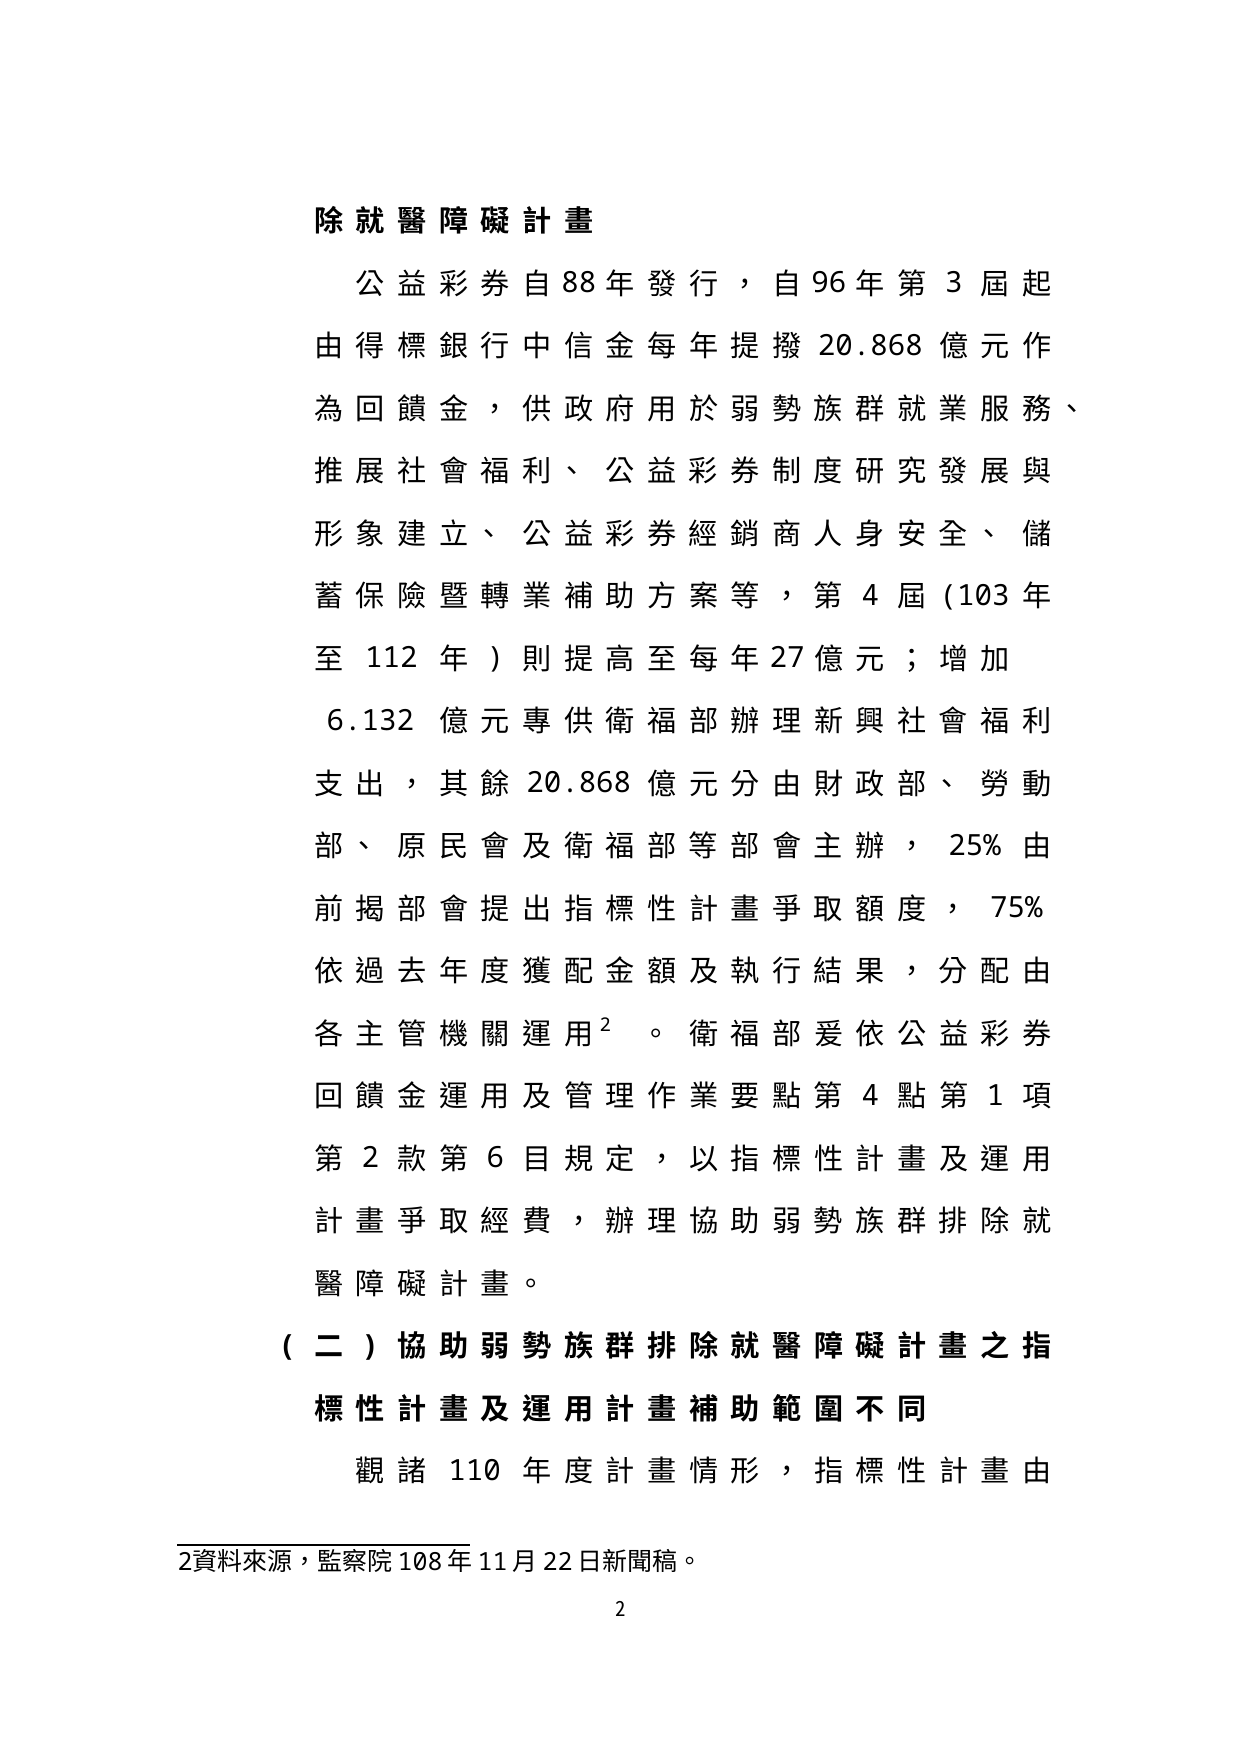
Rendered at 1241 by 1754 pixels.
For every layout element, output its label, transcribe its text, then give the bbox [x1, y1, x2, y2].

text 資料來源，監察院108年11月22日新聞稿。 [177, 1546, 1063, 1577]
text 公益彩券自88年發行，自96年第3屆起由得標銀行中信金每年提撥20.868億元作為回饋金，供政府用於弱勢族群就業服務、推展社會福利、公益彩券制度研究發展與形象建立、公益彩券經銷商人身安全、儲蓄保險暨轉業補助方案等，第4屆(103年至112年)則提高至每年27億元；增加6.132億元專供衛福部辦理新興社會福利支出，其餘20.868億元分由財政部、勞動部、原民會及衛福部等部會主辦，25%由前揭部會提出指標性計畫爭取額度，75%依過去年度獲配金額及執行結果，分配由各主管機關運用。衛福部爰依公益彩券回饋金運用及管理作業要點第4點第1項第2款第6目規定，以指標性計畫及運用計畫爭取經費，辦理協助弱勢族群排除就醫障礙計畫。 [271, 240, 1058, 1302]
text (二)協助弱勢族群排除就醫障礙計畫之指標性計畫及運用計畫補助範圍不同 [242, 1302, 1058, 1427]
text 除就醫障礙計畫 [242, 177, 1058, 240]
text 觀諸110年度計畫情形，指標性計畫由健保署執行，補助項目為繳納健保欠費(含紓困貸款未還款)；運用計畫則由健保署及地方政府衛生局申請，補助項目包括健保部分負擔、掛號費、住院膳食費、救護車費用、偏遠地區交通費、健保欠費、無健保身分者就醫時之醫療自付費用(以健保給付範圍為限)及業務費、人事費及宣導費等。爰此，協助弱勢族群排除就醫障礙計畫之指標性計畫主要僅補助健保欠費，至就醫之其他費用則納歸於運用計畫，110年度運用計畫匡列經費3,325萬6千元。 [271, 1427, 1058, 1490]
